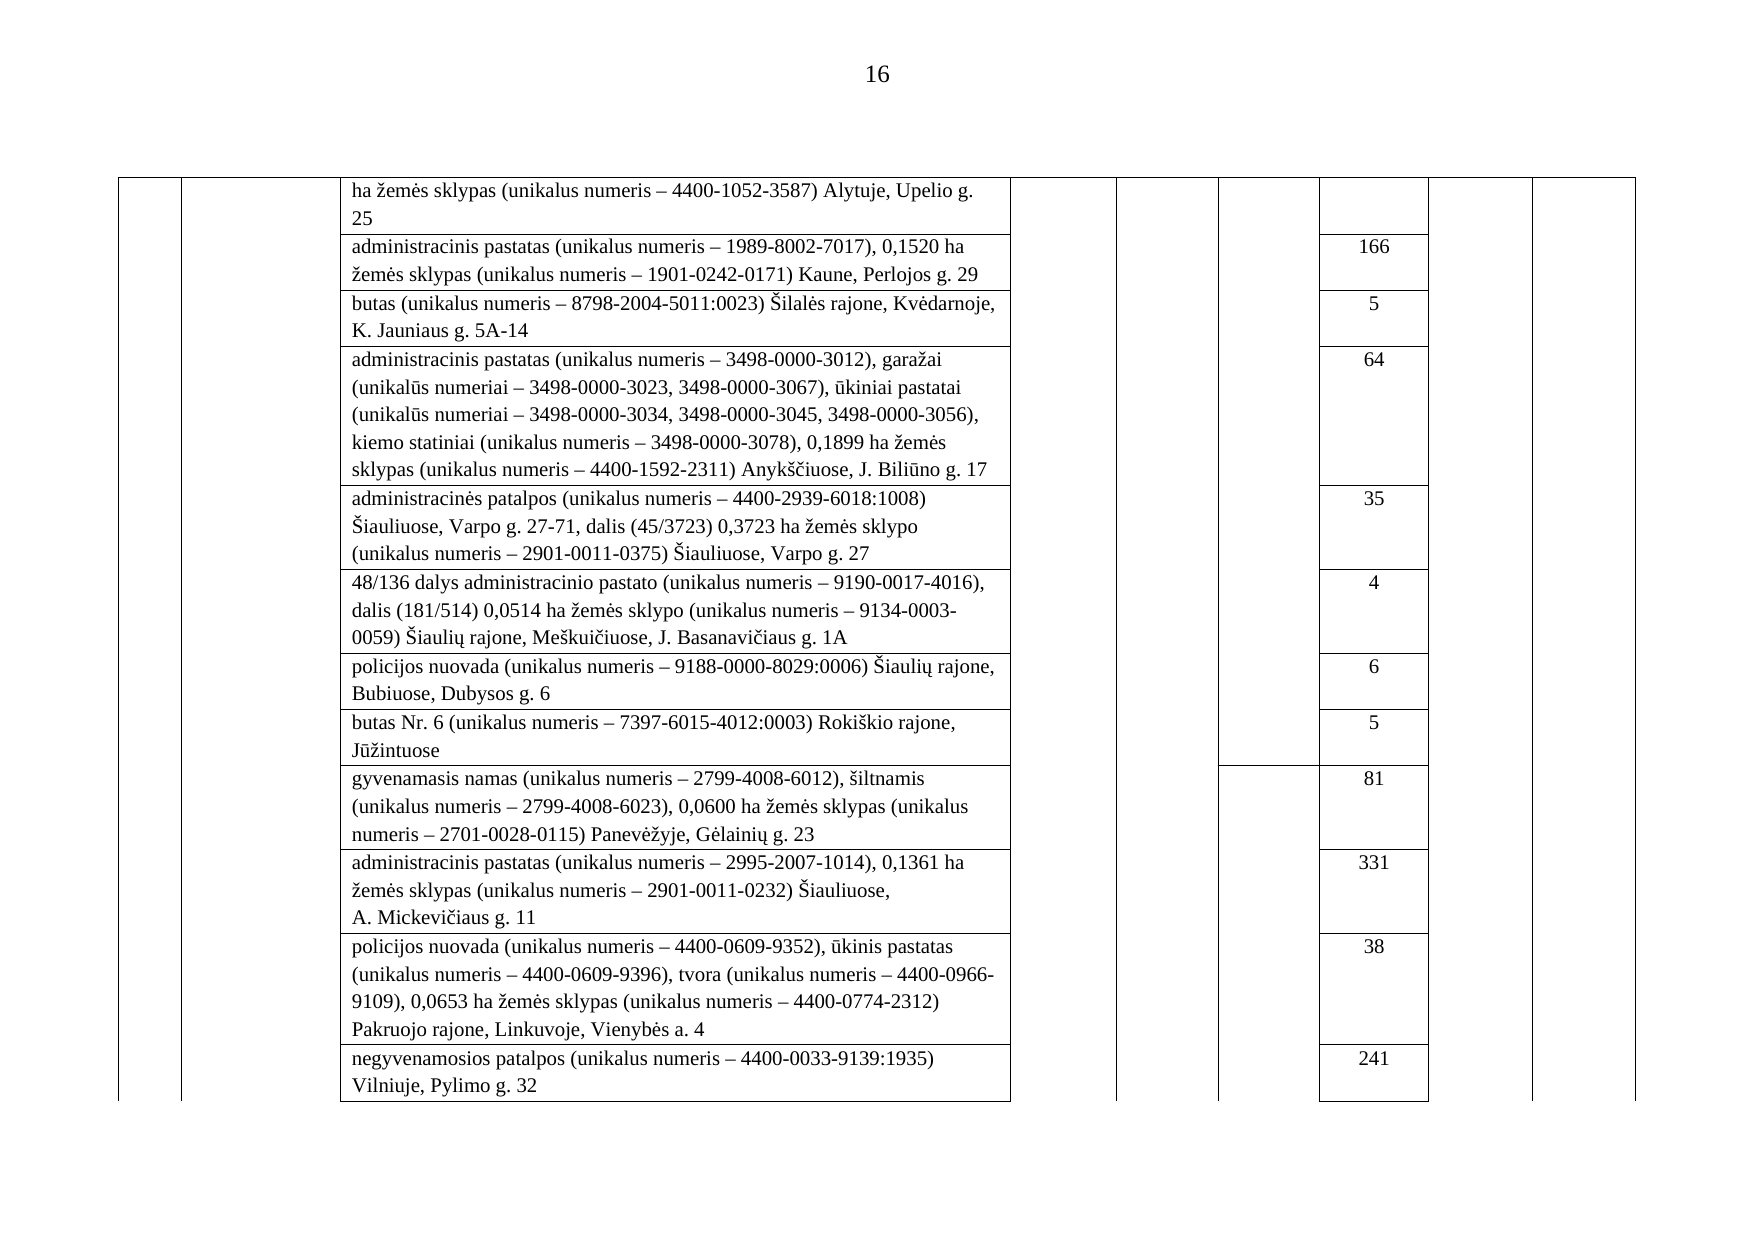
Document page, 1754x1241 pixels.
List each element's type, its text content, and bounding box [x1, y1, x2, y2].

table_cell 35 [1320, 486, 1428, 569]
table_cell [1219, 178, 1319, 765]
table_cell policijos nuovada (unikalus numeris – 4400-0609-9352), ūkinis pastatas (unikalus numeris – 4400-0609-9396), tvora (unikalus numeris – 4400-0966-9109), 0,0653 ha žemės sklypas (unikalus numeris – 4400-0774-2312) Pakruojo rajone, Linkuvoje, Vienybės a. 4 [341, 934, 1010, 1044]
table_cell ha žemės sklypas (unikalus numeris – 4400-1052-3587) Alytuje, Upelio g. 25 [341, 178, 1010, 233]
table_cell negyvenamosios patalpos (unikalus numeris – 4400-0033-9139:1935) Vilniuje, Pylimo g. 32 [341, 1045, 1010, 1101]
table_cell 81 [1320, 766, 1428, 849]
table_cell administracinis pastatas (unikalus numeris – 2995-2007-1014), 0,1361 ha žemės sklypas (unikalus numeris – 2901-0011-0232) Šiauliuose, A. Mickevičiaus g. 11 [341, 850, 1010, 933]
table_cell butas (unikalus numeris – 8798-2004-5011:0023) Šilalės rajone, Kvėdarnoje, K. Jauniaus g. 5A-14 [341, 291, 1010, 346]
table_header [119, 178, 181, 1101]
table_cell 5 [1320, 710, 1428, 765]
table_cell [1320, 178, 1428, 233]
table_cell administracinės patalpos (unikalus numeris – 4400-2939-6018:1008) Šiauliuose, Varpo g. 27-71, dalis (45/3723) 0,3723 ha žemės sklypo (unikalus numeris – 2901-0011-0375) Šiauliuose, Varpo g. 27 [341, 486, 1010, 569]
table_cell [1219, 766, 1319, 1101]
table_cell 241 [1320, 1045, 1428, 1101]
table_cell 48/136 dalys administracinio pastato (unikalus numeris – 9190-0017-4016), dalis (181/514) 0,0514 ha žemės sklypo (unikalus numeris – 9134-0003-0059) Šiaulių rajone, Meškuičiuose, J. Basanavičiaus g. 1A [341, 570, 1010, 653]
table_cell butas Nr. 6 (unikalus numeris – 7397-6015-4012:0003) Rokiškio rajone, Jūžintuose [341, 710, 1010, 765]
table_cell gyvenamasis namas (unikalus numeris – 2799-4008-6012), šiltnamis (unikalus numeris – 2799-4008-6023), 0,0600 ha žemės sklypas (unikalus numeris – 2701-0028-0115) Panevėžyje, Gėlainių g. 23 [341, 766, 1010, 849]
table_cell 166 [1320, 235, 1428, 290]
table_cell 38 [1320, 934, 1428, 1044]
table_cell 5 [1320, 291, 1428, 346]
table_header [1533, 178, 1635, 1101]
table_header [1011, 178, 1116, 1101]
table_cell 331 [1320, 850, 1428, 933]
table_header [1117, 178, 1218, 1101]
table_cell 4 [1320, 570, 1428, 653]
table_cell 64 [1320, 347, 1428, 485]
table_cell 6 [1320, 654, 1428, 709]
table_header [182, 178, 340, 1101]
table_cell administracinis pastatas (unikalus numeris – 1989-8002-7017), 0,1520 ha žemės sklypas (unikalus numeris – 1901-0242-0171) Kaune, Perlojos g. 29 [341, 235, 1010, 290]
table_header [1429, 178, 1532, 1101]
table_cell administracinis pastatas (unikalus numeris – 3498-0000-3012), garažai (unikalūs numeriai – 3498-0000-3023, 3498-0000-3067), ūkiniai pastatai (unikalūs numeriai – 3498-0000-3034, 3498-0000-3045, 3498-0000-3056), kiemo statiniai (unikalus numeris – 3498-0000-3078), 0,1899 ha žemės sklypas (unikalus numeris – 4400-1592-2311) Anykščiuose, J. Biliūno g. 17 [341, 347, 1010, 485]
table_cell policijos nuovada (unikalus numeris – 9188-0000-8029:0006) Šiaulių rajone, Bubiuose, Dubysos g. 6 [341, 654, 1010, 709]
